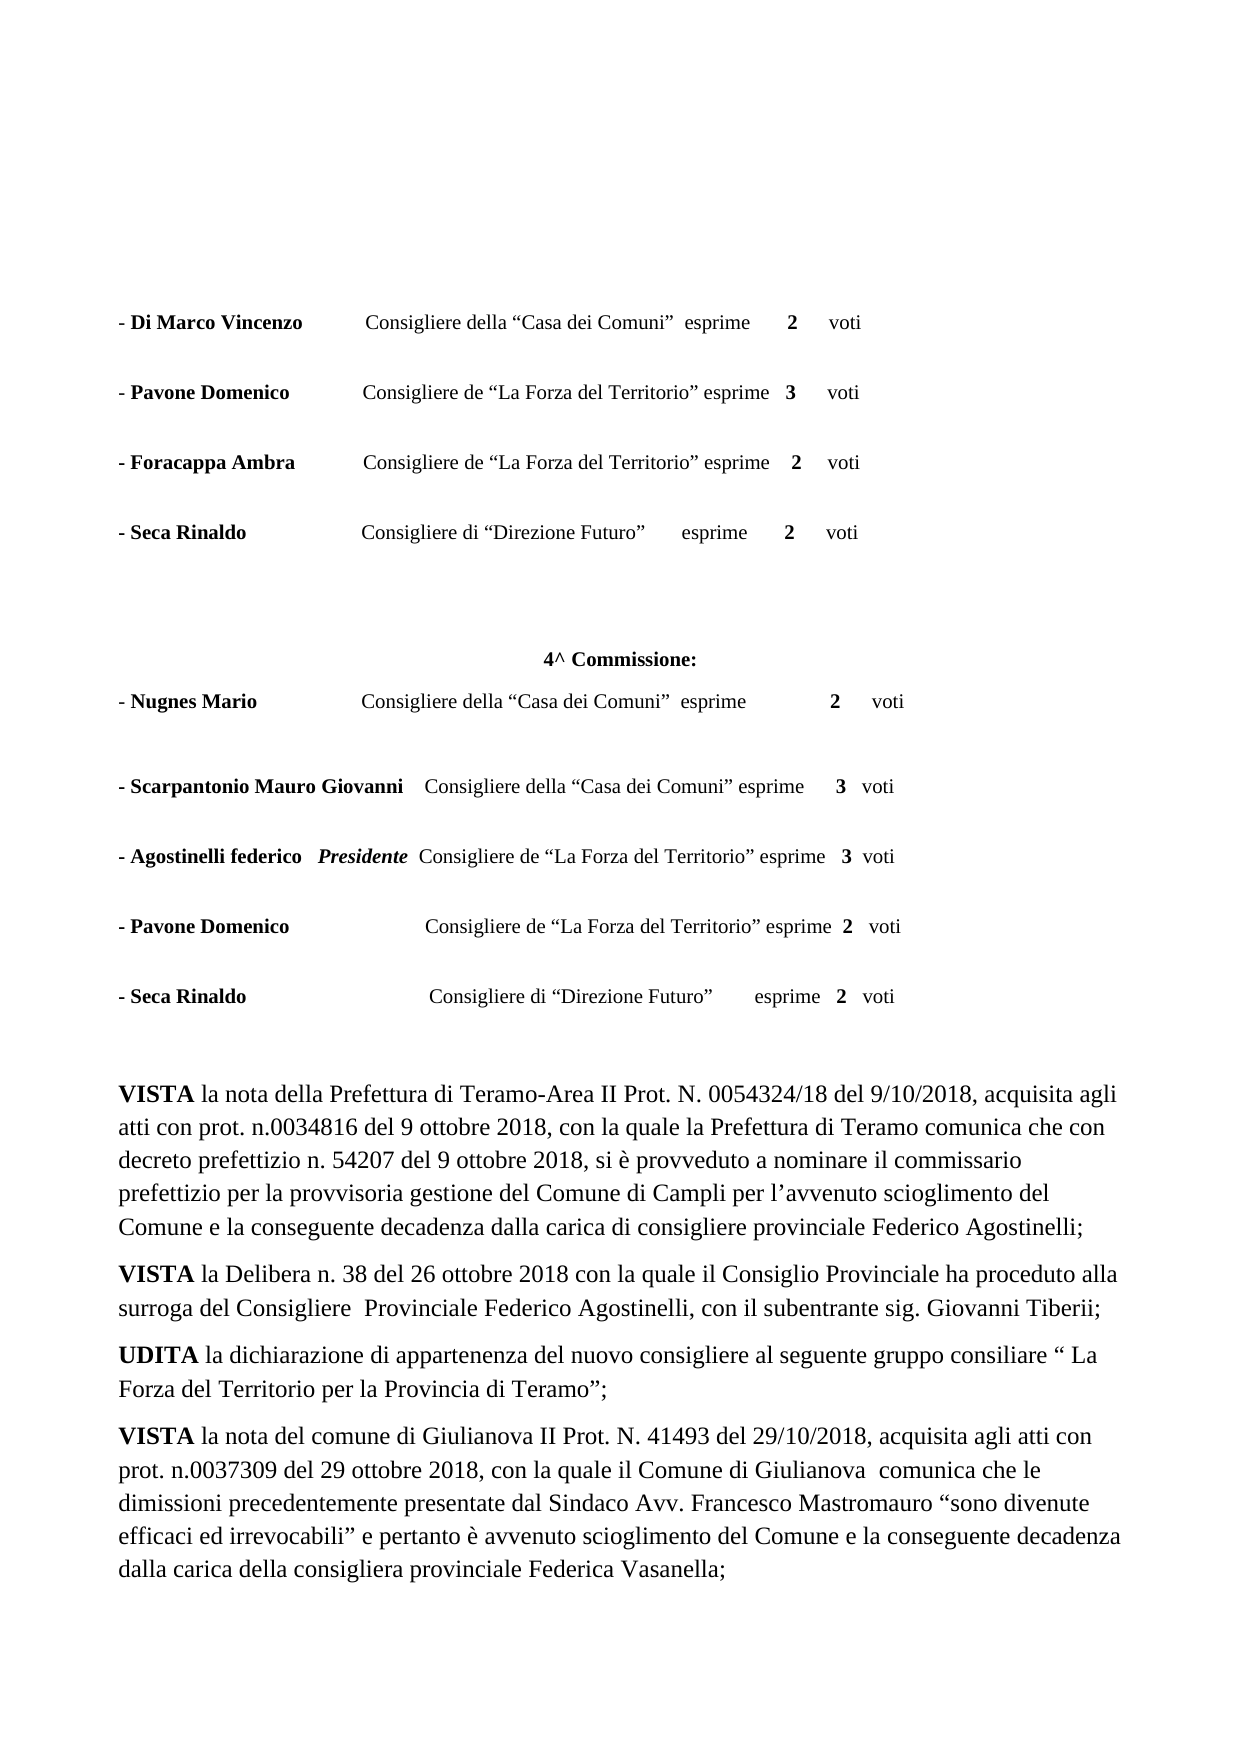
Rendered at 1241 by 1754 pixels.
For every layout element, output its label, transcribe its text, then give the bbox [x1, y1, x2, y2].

text - Seca Rinaldo Consigliere di “Direzione Futuro” esprime 2 voti [118, 957, 1122, 1008]
text UDITA la dichiarazione di appartenenza del nuovo consigliere al seguente gruppo consiliare “ La Forza del Territorio per la Provincia di Teramo”; [118, 1341, 1122, 1402]
text - Agostinelli federico Presidente Consigliere de “La Forza del Territorio” esprime 3 voti [118, 817, 1122, 868]
text - Di Marco Vincenzo Consigliere della “Casa dei Comuni” esprime 2 voti [118, 311, 1122, 334]
text VISTA la Delibera n. 38 del 26 ottobre 2018 con la quale il Consiglio Provinciale ha proceduto alla surroga del Consigliere Provinciale Federico Agostinelli, con il subentrante sig. Giovanni Tiberii; [118, 1260, 1122, 1321]
text - Foracappa Ambra Consigliere de “La Forza del Territorio” esprime 2 voti [118, 423, 1122, 474]
text - Seca Rinaldo Consigliere di “Direzione Futuro” esprime 2 voti [118, 493, 1122, 544]
text VISTA la nota del comune di Giulianova II Prot. N. 41493 del 29/10/2018, acquisita agli atti con prot. n.0037309 del 29 ottobre 2018, con la quale il Comune di Giulianova comunica che le dimissioni precedentemente presentate dal Sindaco Avv. Francesco Mastromauro “sono divenute efficaci ed irrevocabili” e pertanto è avvenuto scioglimento del Comune e la conseguente decadenza dalla carica della consigliera provinciale Federica Vasanella; [118, 1422, 1122, 1583]
text - Nugnes Mario Consigliere della “Casa dei Comuni” esprime 2 voti [118, 690, 1122, 713]
text - Pavone Domenico Consigliere de “La Forza del Territorio” esprime 3 voti [118, 353, 1122, 404]
text 4^ Commissione: [118, 648, 1122, 671]
text VISTA la nota della Prefettura di Teramo-Area II Prot. N. 0054324/18 del 9/10/2018, acquisita agli atti con prot. n.0034816 del 9 ottobre 2018, con la quale la Prefettura di Teramo comunica che con decreto prefettizio n. 54207 del 9 ottobre 2018, si è provveduto a nominare il commissario prefettizio per la provvisoria gestione del Comune di Campli per l’avvenuto scioglimento del Comune e la conseguente decadenza dalla carica di consigliere provinciale Federico Agostinelli; [118, 1080, 1122, 1240]
text - Pavone Domenico Consigliere de “La Forza del Territorio” esprime 2 voti [118, 887, 1122, 938]
text - Scarpantonio Mauro Giovanni Consigliere della “Casa dei Comuni” esprime 3 voti [118, 775, 1122, 798]
